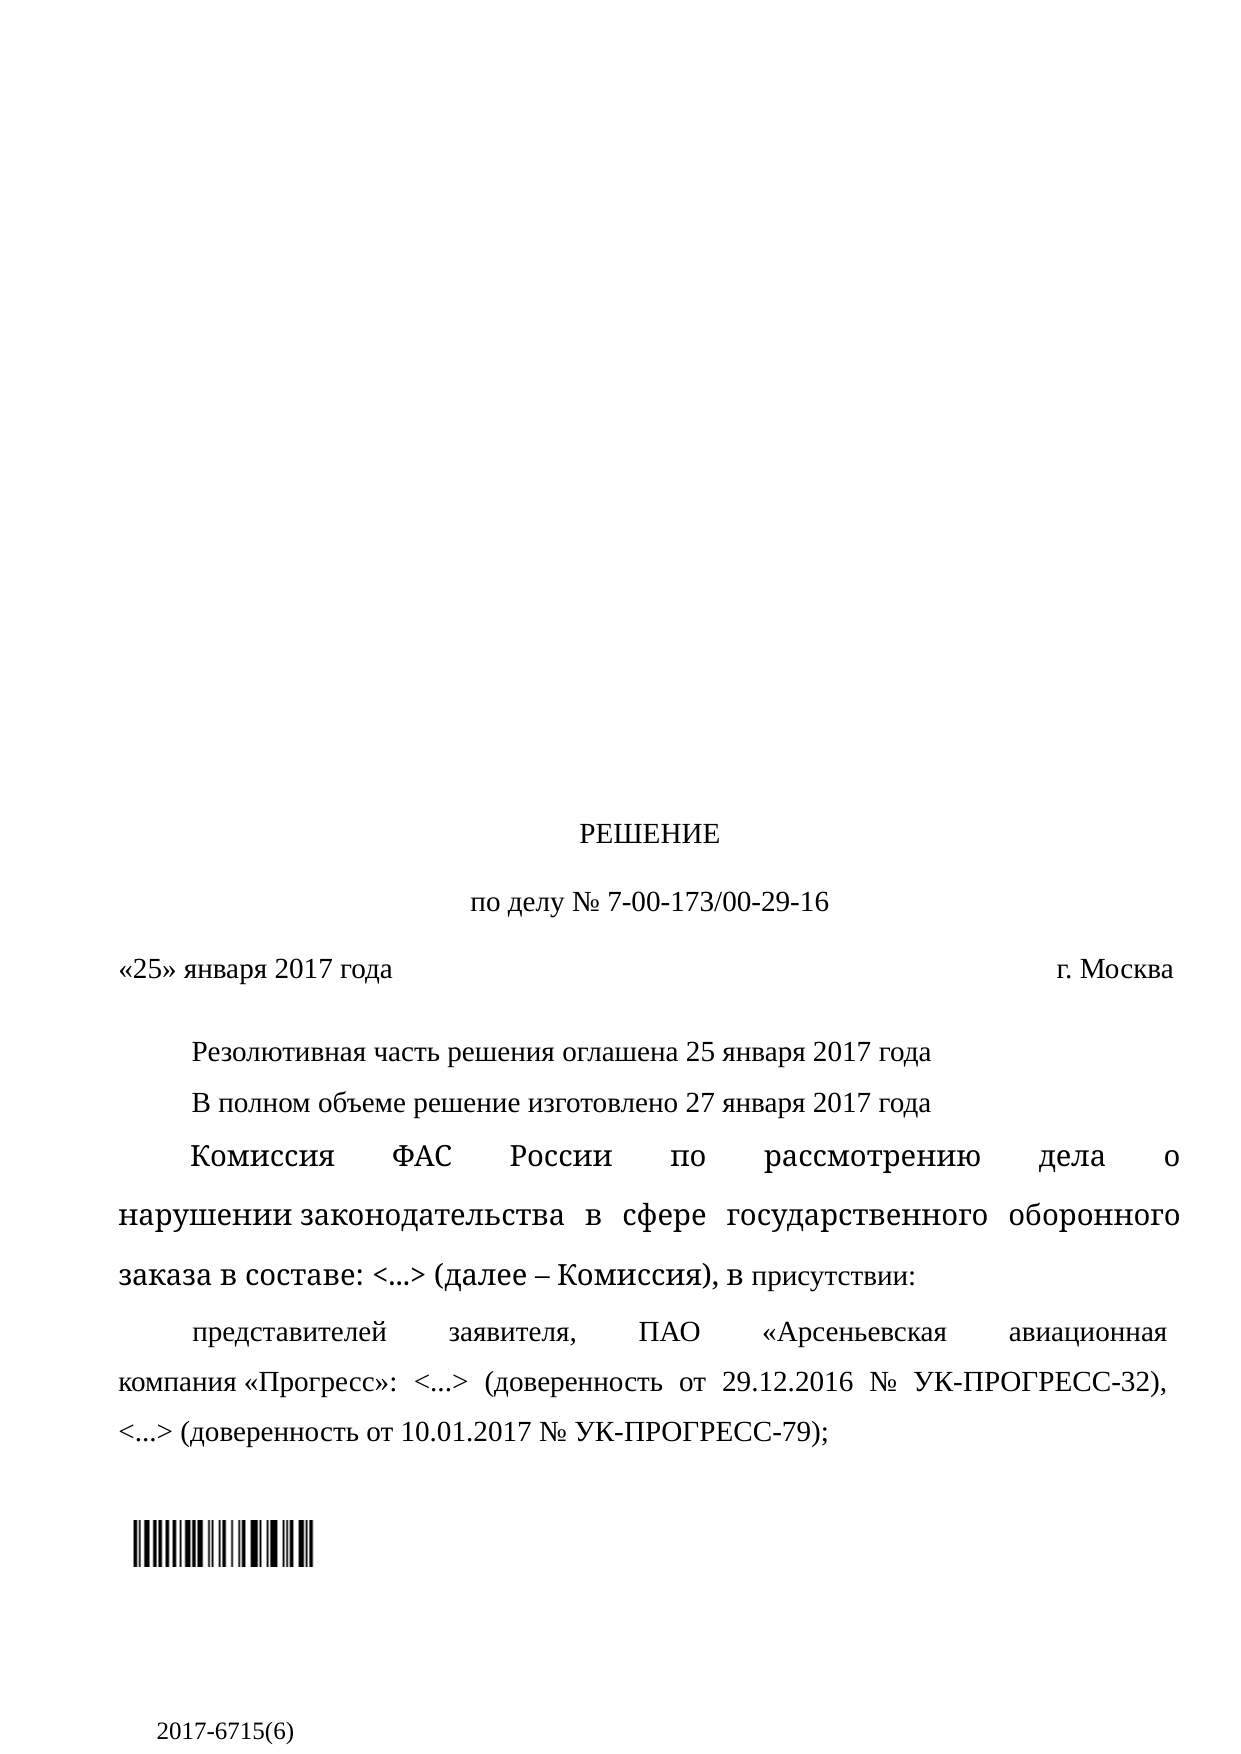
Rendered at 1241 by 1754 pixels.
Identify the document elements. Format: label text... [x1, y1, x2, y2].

text РЕШЕНИЕ [118, 817, 1181, 850]
table_header [665, 226, 1181, 663]
text представителей заявителя, ПАО «Арсеньевская авиационная компания «Прогресс»: <...> (доверенность от 29.12.2016 № УК-ПРОГРЕСС-32), <...> (доверенность от 10.01.2017 № УК-ПРОГРЕСС-79); [118, 1314, 1167, 1448]
picture [118, 1520, 331, 1567]
text В полном объеме решение изготовлено 27 января 2017 года [191, 1085, 1181, 1118]
text Комиссия ФАС России по рассмотрению дела о нарушении законодательства в сфере государственного оборонного заказа в составе: <...> (далее – Комиссия), в присутствии: [118, 1135, 1181, 1294]
text «25» января 2017 года г. Москва [118, 951, 1181, 984]
text по делу № 7-00-173/00-29-16 [118, 884, 1181, 917]
text Резолютивная часть решения оглашена 25 января 2017 года [191, 1034, 1181, 1068]
